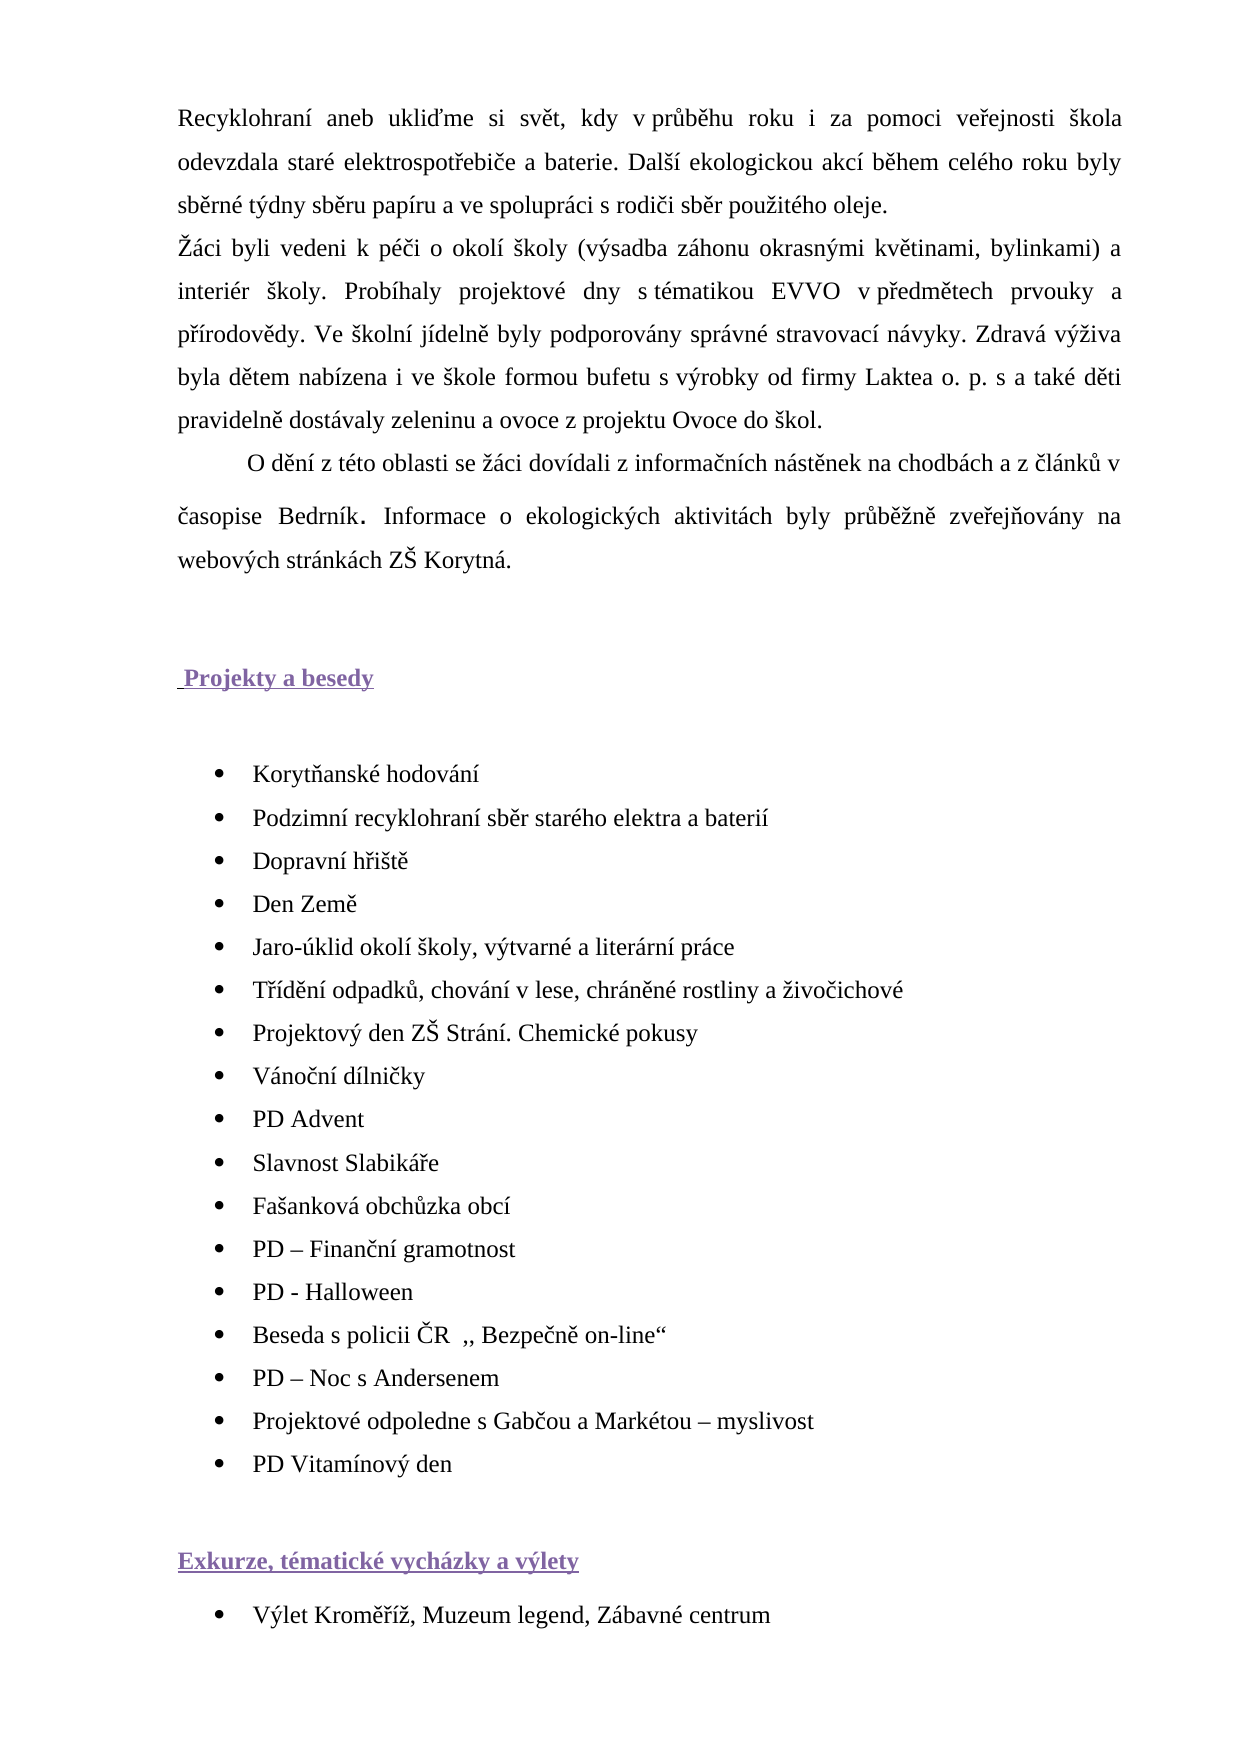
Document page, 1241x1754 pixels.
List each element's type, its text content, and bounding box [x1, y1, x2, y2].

table_header Projekty a besedy Korytňanské hodování Podzimní recyklohraní sběr starého elektra a baterií Dopravní hřiště Den Země Jaro-úklid okolí školy, výtvarné a literární práce Třídění odpadků, chování v lese, chráněné rostliny a živočichové Projektový den ZŠ Strání. Chemické pokusy Vánoční dílničky PD Advent Slavnost Slabikáře Fašanková obchůzka obcí PD – Finanční gramotnost PD - Halloween Beseda s policii ČR ,, Bezpečně on-line“ PD – Noc s Andersenem Projektové odpoledne s Gabčou a Markétou – myslivost PD Vitamínový den Exkurze, tématické vycházky a výlety Výlet Kroměříž, Muzeum legend, Zábavné centrum Výstava trofejí v Nivnici Přírodovědné vycházky v Bílých Karpatech 1. - 5. ročník Beseda v knihovně Česneková výprava Vlastivědná exkurze do Luhačovic 5. ročník [177, 589, 1122, 1643]
text O dění z této oblasti se žáci dovídali z informačních nástěnek na chodbách a z článků v časopise Bedrník. Informace o ekologických aktivitách byly průběžně zveřejňovány na webových stránkách ZŠ Korytná. [177, 448, 1122, 574]
text Recyklohraní aneb ukliďme si svět, kdy v průběhu roku i za pomoci veřejnosti škola odevzdala staré elektrospotřebiče a baterie. Další ekologickou akcí během celého roku byly sběrné týdny sběru papíru a ve spolupráci s rodiči sběr použitého oleje. [177, 103, 1122, 218]
text Žáci byli vedeni k péči o okolí školy (výsadba záhonu okrasnými květinami, bylinkami) a interiér školy. Probíhaly projektové dny s tématikou EVVO v předmětech prvouky a přírodovědy. Ve školní jídelně byly podporovány správné stravovací návyky. Zdravá výživa byla dětem nabízena i ve škole formou bufetu s výrobky od firmy Laktea o. p. s a také děti pravidelně dostávaly zeleninu a ovoce z projektu Ovoce do škol. [177, 233, 1122, 434]
